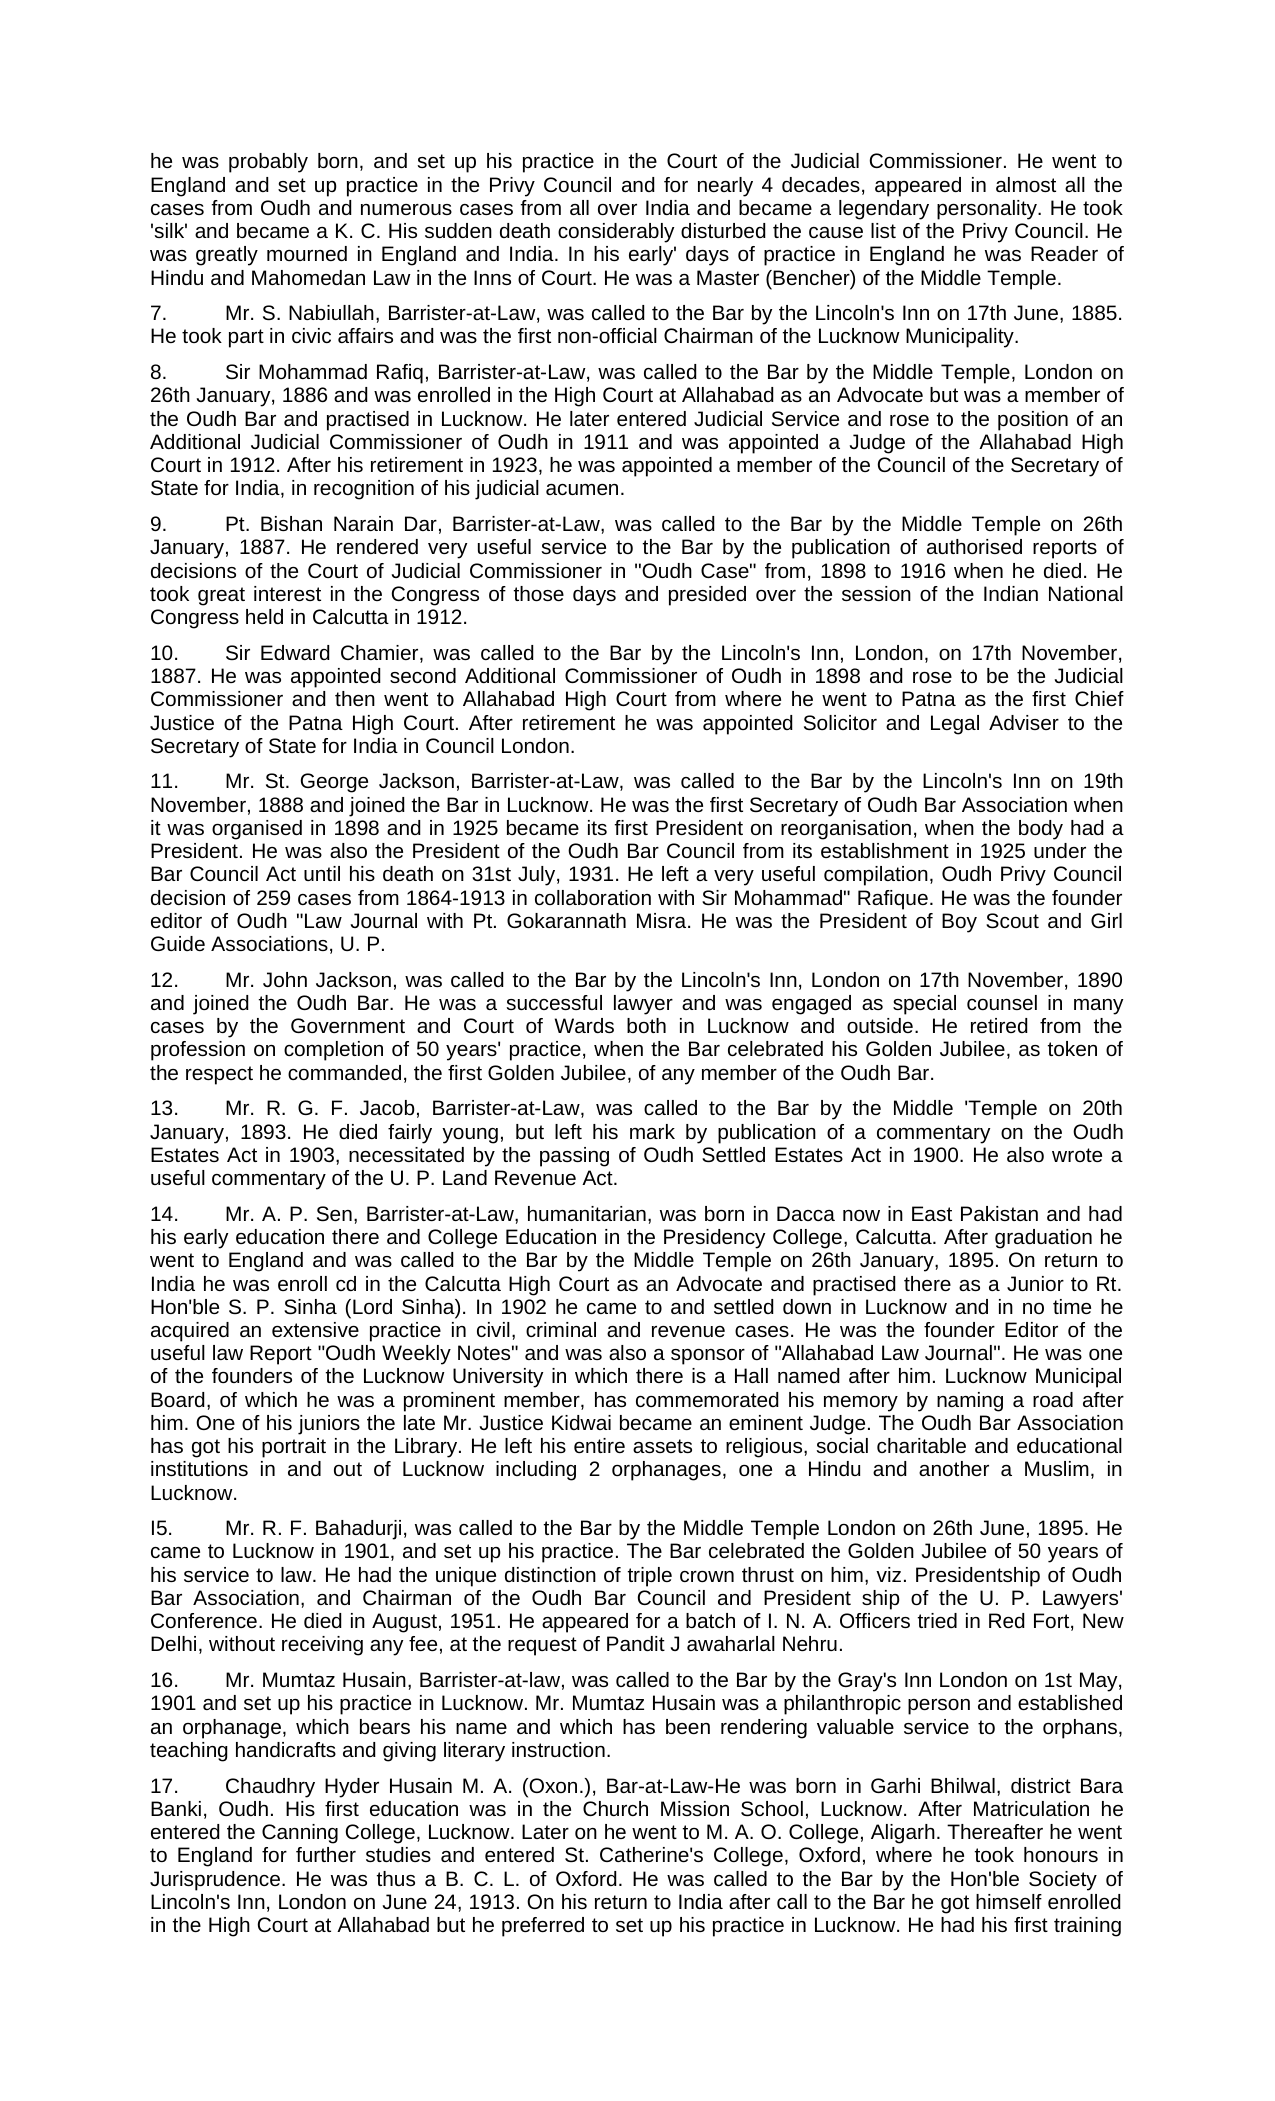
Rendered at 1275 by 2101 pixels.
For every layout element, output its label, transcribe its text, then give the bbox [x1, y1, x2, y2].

text 10. Sir Edward Chamier, was called to the Bar by the Lincoln's Inn, London, on 17th November, 1887. He was appointed second Additional Commissioner of Oudh in 1898 and rose to be the Judicial Commissioner and then went to Allahabad High Court from where he went to Patna as the first Chief Justice of the Patna High Court. After retirement he was appointed Solicitor and Legal Adviser to the Secretary of State for India in Council London. [150, 641, 1125, 757]
text 8. Sir Mohammad Rafiq, Barrister-at-Law, was called to the Bar by the Middle Temple, London on 26th January, 1886 and was enrolled in the High Court at Allahabad as an Advocate but was a member of the Oudh Bar and practised in Lucknow. He later entered Judicial Service and rose to the position of an Additional Judicial Commissioner of Oudh in 1911 and was appointed a Judge of the Allahabad High Court in 1912. After his retirement in 1923, he was appointed a member of the Council of the Secretary of State for India, in recognition of his judicial acumen. [150, 361, 1125, 500]
text 14. Mr. A. P. Sen, Barrister-at-Law, humanitarian, was born in Dacca now in East Pakistan and had his early education there and College Education in the Presidency College, Calcutta. After graduation he went to England and was called to the Bar by the Middle Temple on 26th January, 1895. On return to India he was enroll cd in the Calcutta High Court as an Advocate and practised there as a Junior to Rt. Hon'ble S. P. Sinha (Lord Sinha). In 1902 he came to and settled down in Lucknow and in no time he acquired an extensive practice in civil, criminal and revenue cases. He was the founder Editor of the useful law Report "Oudh Weekly Notes" and was also a sponsor of "Allahabad Law Journal". He was one of the founders of the Lucknow University in which there is a Hall named after him. Lucknow Municipal Board, of which he was a prominent member, has commemorated his memory by naming a road after him. One of his juniors the late Mr. Justice Kidwai became an eminent Judge. The Oudh Bar Association has got his portrait in the Library. He left his entire assets to religious, social charitable and educational institutions in and out of Lucknow including 2 orphanages, one a Hindu and another a Muslim, in Lucknow. [150, 1202, 1125, 1504]
text 12. Mr. John Jackson, was called to the Bar by the Lincoln's Inn, London on 17th November, 1890 and joined the Oudh Bar. He was a successful lawyer and was engaged as special counsel in many cases by the Government and Court of Wards both in Lucknow and outside. He retired from the profession on completion of 50 years' practice, when the Bar celebrated his Golden Jubilee, as token of the respect he commanded, the first Golden Jubilee, of any member of the Oudh Bar. [150, 968, 1125, 1084]
text 9. Pt. Bishan Narain Dar, Barrister-at-Law, was called to the Bar by the Middle Temple on 26th January, 1887. He rendered very useful service to the Bar by the publication of authorised reports of decisions of the Court of Judicial Commissioner in "Oudh Case" from, 1898 to 1916 when he died. He took great interest in the Congress of those days and presided over the session of the Indian National Congress held in Calcutta in 1912. [150, 513, 1125, 629]
text 16. Mr. Mumtaz Husain, Barrister-at-law, was called to the Bar by the Gray's Inn London on 1st May, 1901 and set up his practice in Lucknow. Mr. Mumtaz Husain was a philanthropic person and established an orphanage, which bears his name and which has been rendering valuable service to the orphans, teaching handicrafts and giving literary instruction. [150, 1669, 1125, 1762]
text I5. Mr. R. F. Bahadurji, was called to the Bar by the Middle Temple London on 26th June, 1895. He came to Lucknow in 1901, and set up his practice. The Bar celebrated the Golden Jubilee of 50 years of his service to law. He had the unique distinction of triple crown thrust on him, viz. Presidentship of Oudh Bar Association, and Chairman of the Oudh Bar Council and President ship of the U. P. Lawyers' Conference. He died in August, 1951. He appeared for a batch of I. N. A. Officers tried in Red Fort, New Delhi, without receiving any fee, at the request of Pandit J awaharlal Nehru. [150, 1517, 1125, 1656]
text he was probably born, and set up his practice in the Court of the Judicial Commissioner. He went to England and set up practice in the Privy Council and for nearly 4 decades, appeared in almost all the cases from Oudh and numerous cases from all over India and became a legendary personality. He took 'silk' and became a K. C. His sudden death considerably disturbed the cause list of the Privy Council. He was greatly mourned in England and India. In his early' days of practice in England he was Reader of Hindu and Mahomedan Law in the Inns of Court. He was a Master (Bencher) of the Middle Temple. [150, 150, 1125, 289]
text 17. Chaudhry Hyder Husain M. A. (Oxon.), Bar-at-Law-He was born in Garhi Bhilwal, district Bara Banki, Oudh. His first education was in the Church Mission School, Lucknow. After Matriculation he entered the Canning College, Lucknow. Later on he went to M. A. O. College, Aligarh. Thereafter he went to England for further studies and entered St. Catherine's College, Oxford, where he took honours in Jurisprudence. He was thus a B. C. L. of Oxford. He was called to the Bar by the Hon'ble Society of Lincoln's Inn, London on June 24, 1913. On his return to India after call to the Bar he got himself enrolled in the High Court at Allahabad but he preferred to set up his practice in Lucknow. He had his first training [150, 1774, 1125, 1937]
text 11. Mr. St. George Jackson, Barrister-at-Law, was called to the Bar by the Lincoln's Inn on 19th November, 1888 and joined the Bar in Lucknow. He was the first Secretary of Oudh Bar Association when it was organised in 1898 and in 1925 became its first President on reorganisation, when the body had a President. He was also the President of the Oudh Bar Council from its establishment in 1925 under the Bar Council Act until his death on 31st July, 1931. He left a very useful compilation, Oudh Privy Council decision of 259 cases from 1864-1913 in collaboration with Sir Mohammad" Rafique. He was the founder editor of Oudh "Law Journal with Pt. Gokarannath Misra. He was the President of Boy Scout and Girl Guide Associations, U. P. [150, 770, 1125, 956]
text 13. Mr. R. G. F. Jacob, Barrister-at-Law, was called to the Bar by the Middle 'Temple on 20th January, 1893. He died fairly young, but left his mark by publication of a commentary on the Oudh Estates Act in 1903, necessitated by the passing of Oudh Settled Estates Act in 1900. He also wrote a useful commentary of the U. P. Land Revenue Act. [150, 1097, 1125, 1190]
text 7. Mr. S. Nabiullah, Barrister-at-Law, was called to the Bar by the Lincoln's Inn on 17th June, 1885. He took part in civic affairs and was the first non-official Chairman of the Lucknow Municipality. [150, 302, 1125, 348]
